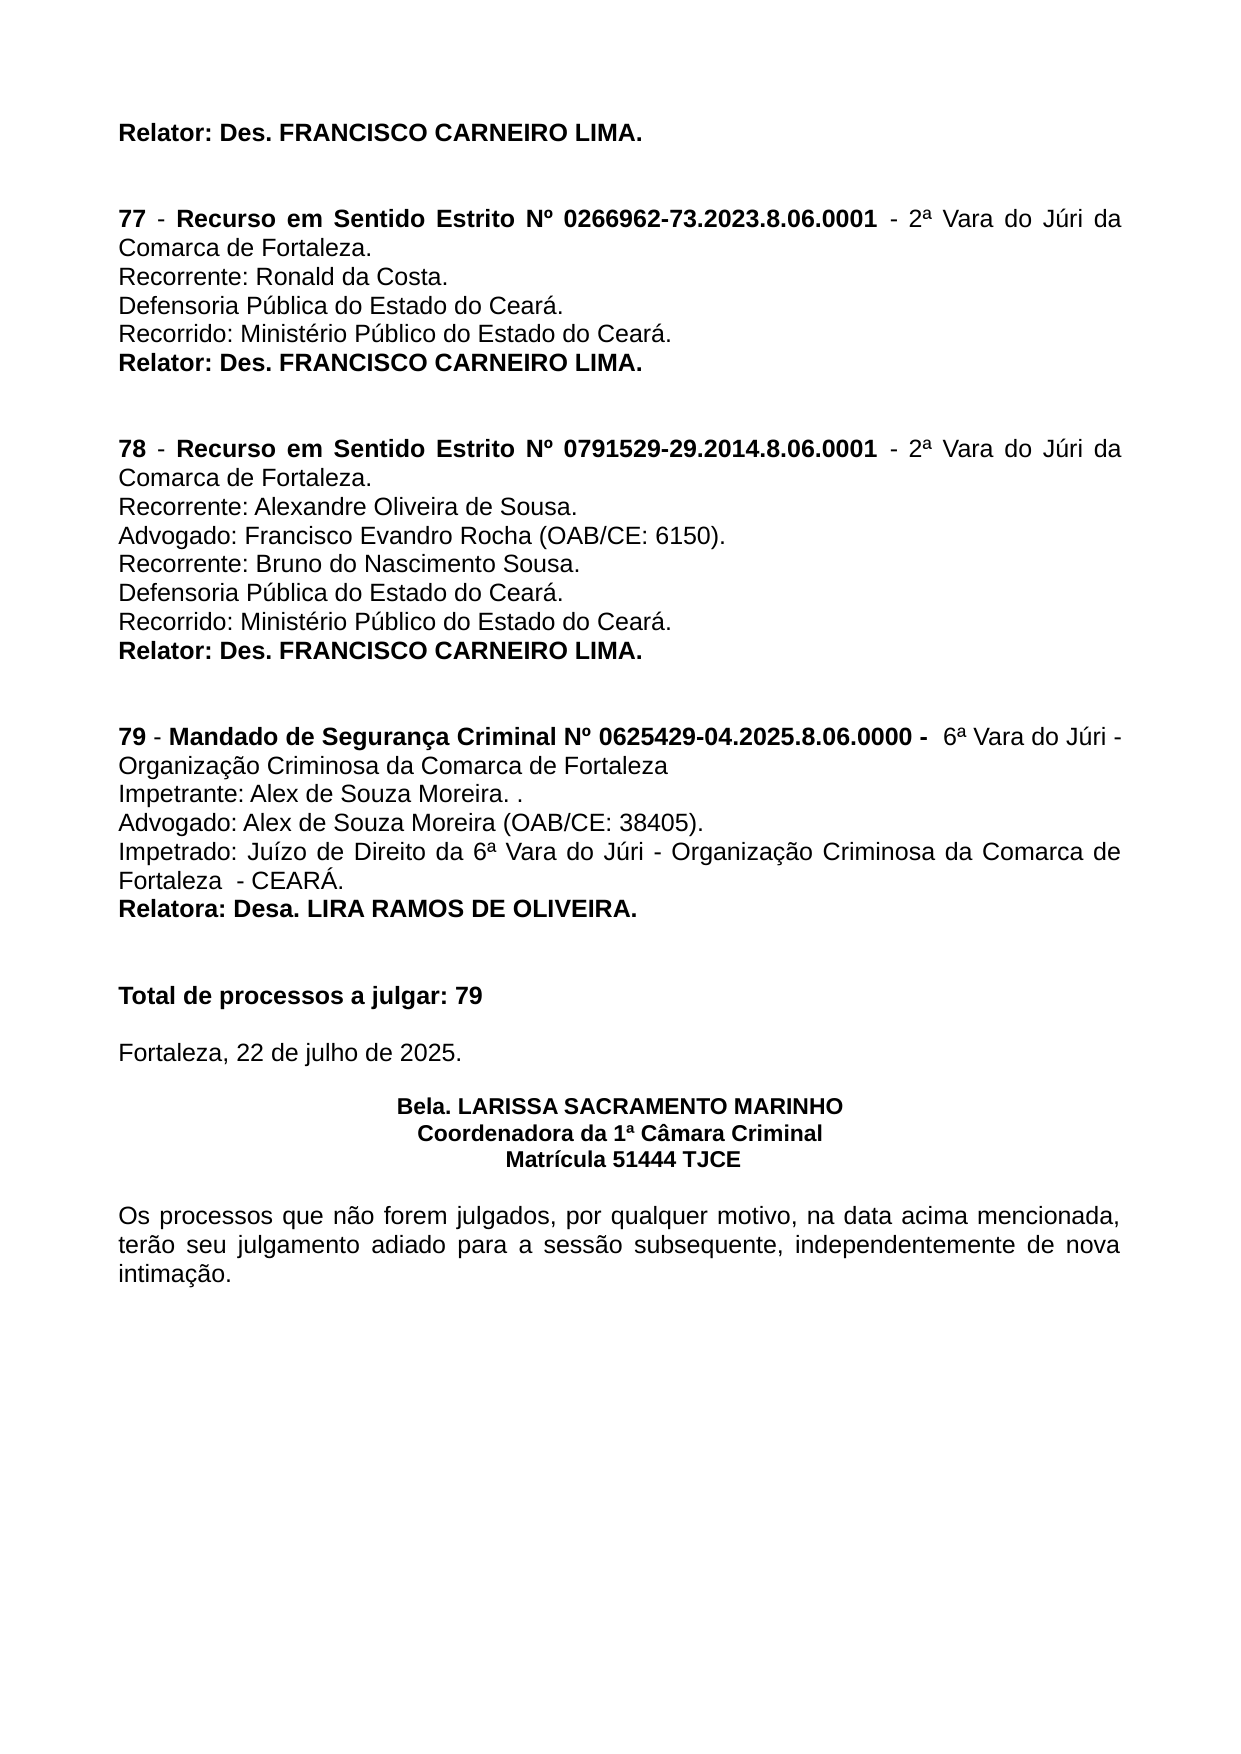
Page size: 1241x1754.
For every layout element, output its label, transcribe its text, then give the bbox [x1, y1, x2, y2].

text Impetrado: Juízo de Direito da 6ª Vara do Júri - Organização Criminosa da Comarca de Fortaleza - CEARÁ. [118, 837, 1122, 894]
text Advogado: Francisco Evandro Rocha (OAB/CE: 6150). [118, 521, 1122, 549]
text 77 - Recurso em Sentido Estrito Nº 0266962-73.2023.8.06.0001 - 2ª Vara do Júri da Comarca de Fortaleza. [118, 204, 1122, 262]
text Recorrido: Ministério Público do Estado do Ceará. [118, 607, 1122, 636]
text Recorrente: Ronald da Costa. [118, 262, 1122, 291]
text Relator: Des. FRANCISCO CARNEIRO LIMA. [118, 348, 1122, 377]
text 79 - Mandado de Segurança Criminal Nº 0625429-04.2025.8.06.0000 - 6ª Vara do Júri - Organização Criminosa da Comarca de Fortaleza [118, 722, 1122, 779]
text Recorrido: Ministério Público do Estado do Ceará. [118, 319, 1122, 348]
text Impetrante: Alex de Souza Moreira. . [118, 779, 1122, 808]
text Bela. LARISSA SACRAMENTO MARINHO [118, 1093, 1122, 1119]
text Relator: Des. FRANCISCO CARNEIRO LIMA. [118, 636, 1122, 664]
text Coordenadora da 1ª Câmara Criminal [118, 1119, 1122, 1146]
text Advogado: Alex de Souza Moreira (OAB/CE: 38405). [118, 808, 1122, 837]
text Matrícula 51444 TJCE [118, 1146, 1122, 1172]
text 78 - Recurso em Sentido Estrito Nº 0791529-29.2014.8.06.0001 - 2ª Vara do Júri da Comarca de Fortaleza. [118, 434, 1122, 492]
text Relatora: Desa. LIRA RAMOS DE OLIVEIRA. [118, 894, 1122, 923]
text Defensoria Pública do Estado do Ceará. [118, 291, 1122, 319]
text Recorrente: Alexandre Oliveira de Sousa. [118, 492, 1122, 521]
text Fortaleza, 22 de julho de 2025. [118, 1038, 1122, 1067]
text Total de processos a julgar: 79 [118, 981, 1122, 1009]
text Os processos que não forem julgados, por qualquer motivo, na data acima mencionada, terão seu julgamento adiado para a sessão subsequente, independentemente de nova intimação. [118, 1201, 1122, 1287]
text Relator: Des. FRANCISCO CARNEIRO LIMA. [118, 118, 1122, 147]
text Recorrente: Bruno do Nascimento Sousa. [118, 549, 1122, 578]
text Defensoria Pública do Estado do Ceará. [118, 578, 1122, 607]
